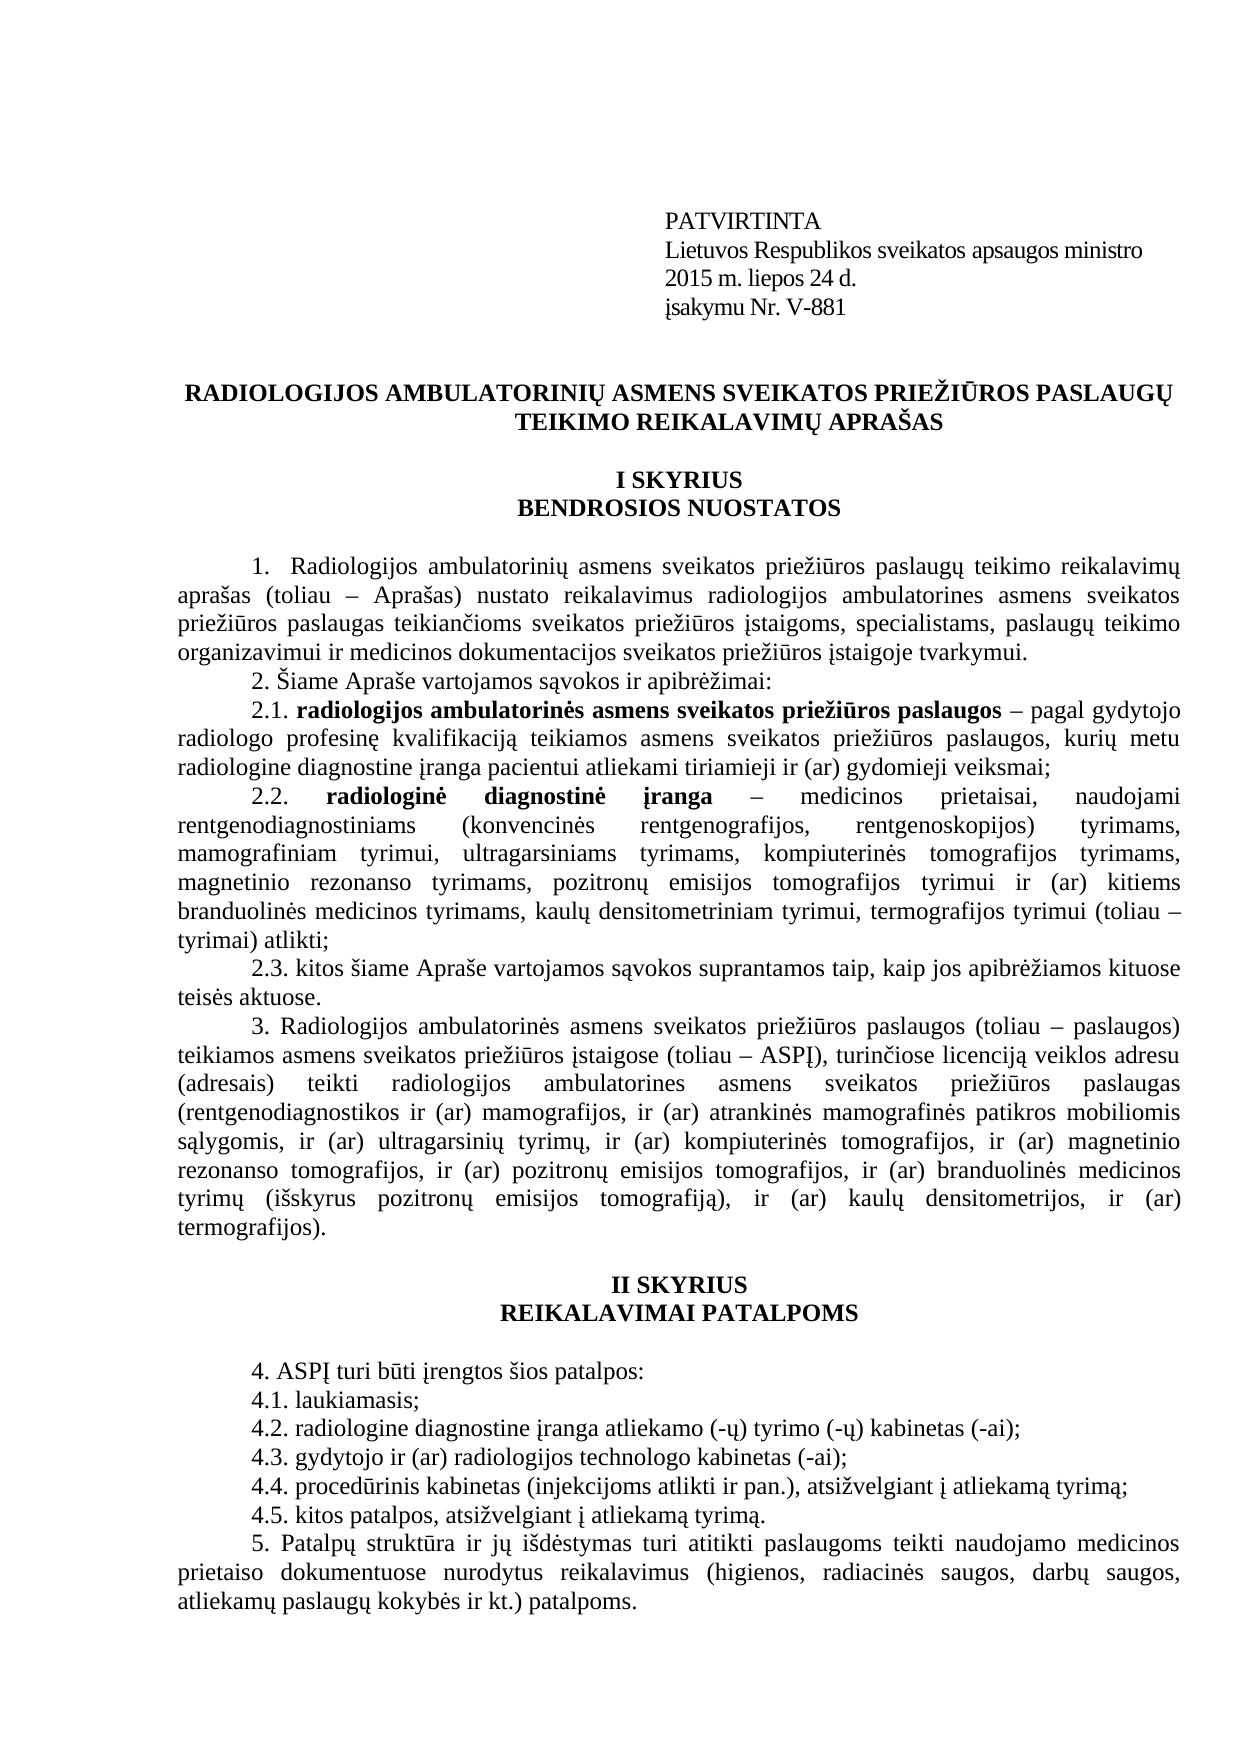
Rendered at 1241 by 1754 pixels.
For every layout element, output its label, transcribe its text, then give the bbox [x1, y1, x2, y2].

text PATVIRTINTA [448, 206, 1181, 235]
text 2.1. radiologijos ambulatorinės asmens sveikatos priežiūros paslaugos – pagal gydytojo radiologo profesinę kvalifikaciją teikiamos asmens sveikatos priežiūros paslaugos, kurių metu radiologine diagnostine įranga pacientui atliekami tiriamieji ir (ar) gydomieji veiksmai; [177, 695, 1181, 781]
text 2015 m. liepos 24 d. [448, 263, 1181, 292]
text 4.3. gydytojo ir (ar) radiologijos technologo kabinetas (-ai); [177, 1442, 1181, 1471]
text Lietuvos Respublikos sveikatos apsaugos ministro [448, 235, 1181, 263]
text 4.5. kitos patalpos, atsižvelgiant į atliekamą tyrimą. [177, 1500, 1181, 1528]
text 4.1. laukiamasis; [177, 1385, 1181, 1413]
text REIKALAVIMAI PATALPOMS [177, 1298, 1181, 1327]
text 1. Radiologijos ambulatorinių asmens sveikatos priežiūros paslaugų teikimo reikalavimų aprašas (toliau – Aprašas) nustato reikalavimus radiologijos ambulatorines asmens sveikatos priežiūros paslaugas teikiančioms sveikatos priežiūros įstaigoms, specialistams, paslaugų teikimo organizavimui ir medicinos dokumentacijos sveikatos priežiūros įstaigoje tvarkymui. [177, 551, 1181, 666]
text II SKYRIUS [177, 1270, 1181, 1298]
text TEIKIMO REIKALAVIMŲ APRAŠAS [277, 407, 1181, 436]
text RADIOLOGIJOS AMBULATORINIŲ ASMENS SVEIKATOS PRIEŽIŪROS PASLAUGŲ [177, 378, 1181, 407]
text 2.3. kitos šiame Apraše vartojamos sąvokos suprantamos taip, kaip jos apibrėžiamos kituose teisės aktuose. [177, 953, 1181, 1011]
text 3. Radiologijos ambulatorinės asmens sveikatos priežiūros paslaugos (toliau – paslaugos) teikiamos asmens sveikatos priežiūros įstaigose (toliau – ASPĮ), turinčiose licenciją veiklos adresu (adresais) teikti radiologijos ambulatorines asmens sveikatos priežiūros paslaugas (rentgenodiagnostikos ir (ar) mamografijos, ir (ar) atrankinės mamografinės patikros mobiliomis sąlygomis, ir (ar) ultragarsinių tyrimų, ir (ar) kompiuterinės tomografijos, ir (ar) magnetinio rezonanso tomografijos, ir (ar) pozitronų emisijos tomografijos, ir (ar) branduolinės medicinos tyrimų (išskyrus pozitronų emisijos tomografiją), ir (ar) kaulų densitometrijos, ir (ar) termografijos). [177, 1011, 1181, 1241]
text 2.2. radiologinė diagnostinė įranga – medicinos prietaisai, naudojami rentgenodiagnostiniams (konvencinės rentgenografijos, rentgenoskopijos) tyrimams, mamografiniam tyrimui, ultragarsiniams tyrimams, kompiuterinės tomografijos tyrimams, magnetinio rezonanso tyrimams, pozitronų emisijos tomografijos tyrimui ir (ar) kitiems branduolinės medicinos tyrimams, kaulų densitometriniam tyrimui, termografijos tyrimui (toliau – tyrimai) atlikti; [177, 781, 1181, 953]
text 5. Patalpų struktūra ir jų išdėstymas turi atitikti paslaugoms teikti naudojamo medicinos prietaiso dokumentuose nurodytus reikalavimus (higienos, radiacinės saugos, darbų saugos, atliekamų paslaugų kokybės ir kt.) patalpoms. [177, 1528, 1181, 1615]
text 4.4. procedūrinis kabinetas (injekcijoms atlikti ir pan.), atsižvelgiant į atliekamą tyrimą; [177, 1471, 1181, 1500]
text I SKYRIUS [177, 465, 1181, 493]
text 4. ASPĮ turi būti įrengtos šios patalpos: [177, 1356, 1181, 1385]
text 2. Šiame Apraše vartojamos sąvokos ir apibrėžimai: [177, 666, 1181, 695]
text 4.2. radiologine diagnostine įranga atliekamo (-ų) tyrimo (-ų) kabinetas (-ai); [177, 1413, 1181, 1442]
text BENDROSIOS NUOSTATOS [177, 493, 1181, 522]
text įsakymu Nr. V-881 [177, 292, 1181, 321]
